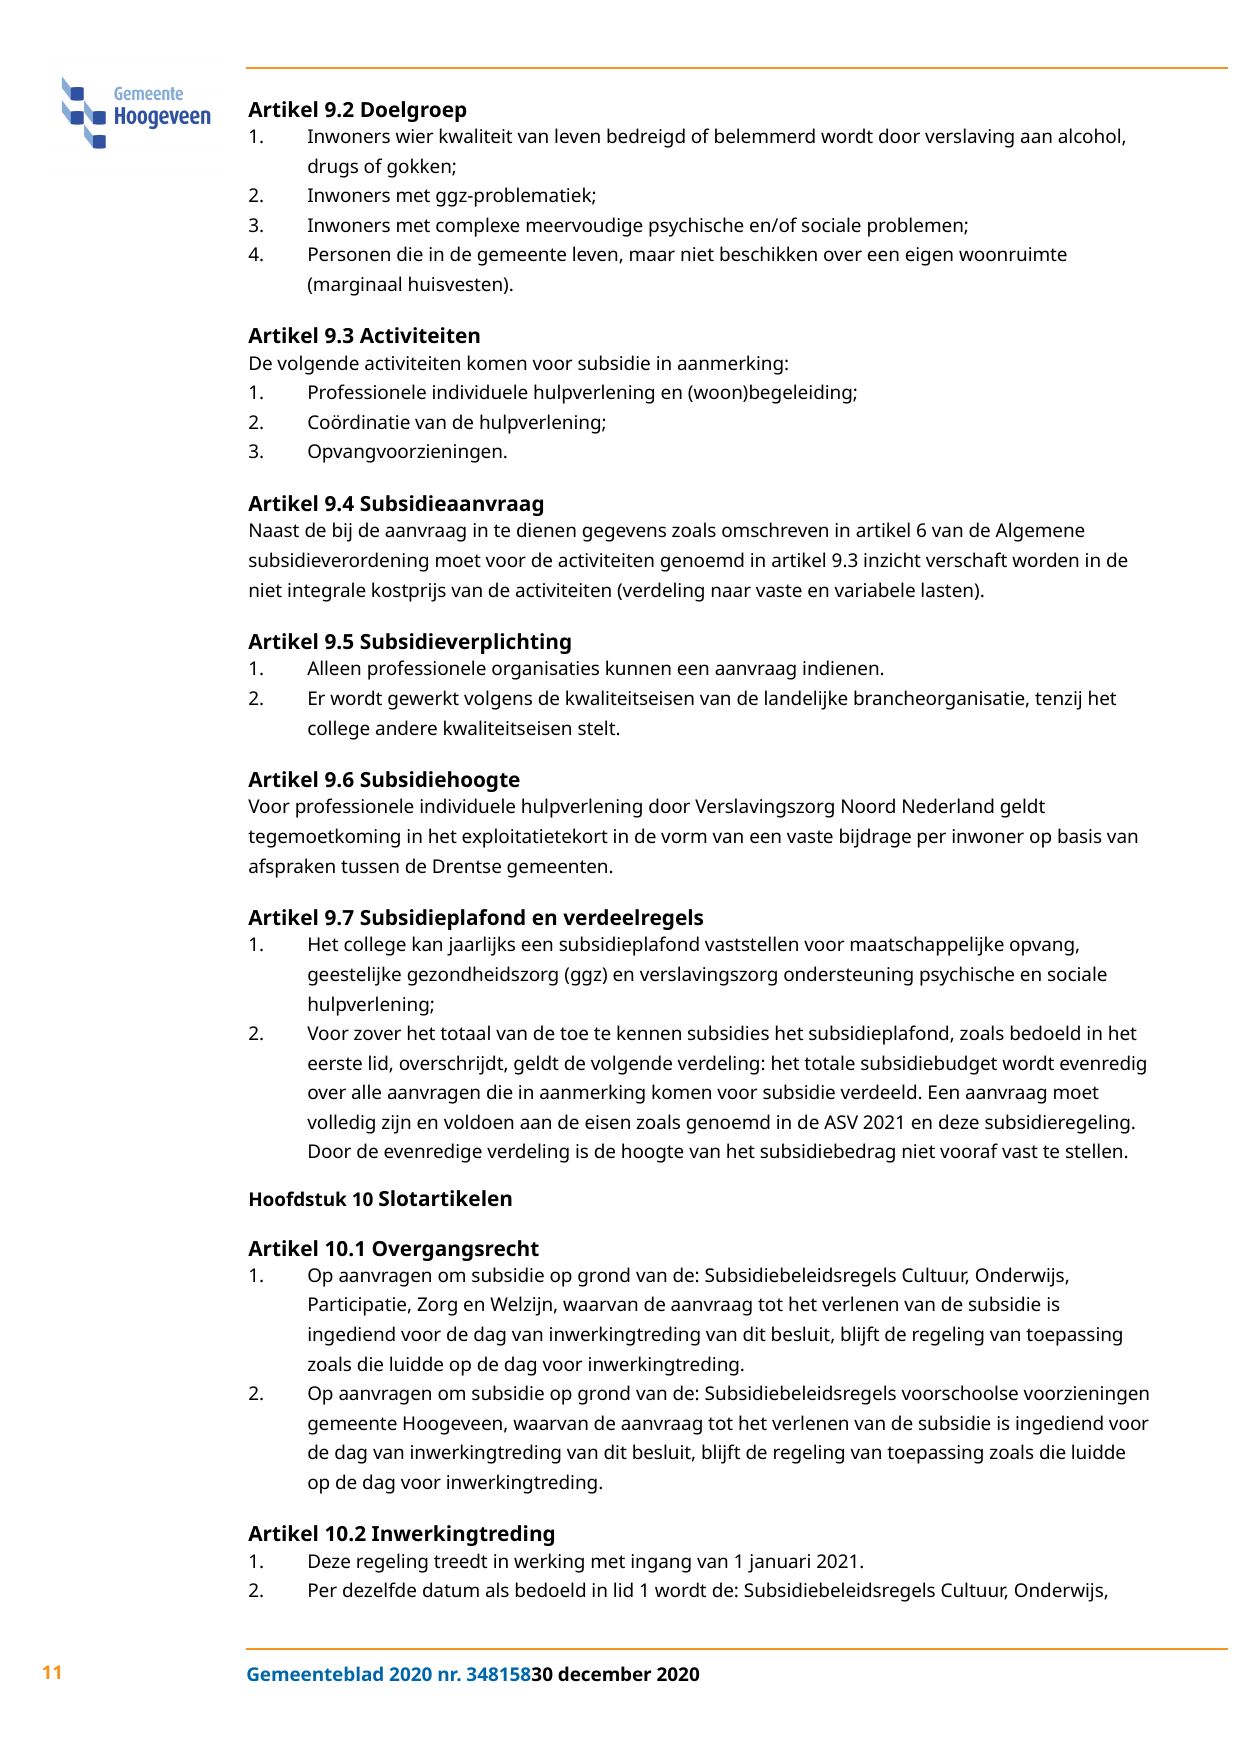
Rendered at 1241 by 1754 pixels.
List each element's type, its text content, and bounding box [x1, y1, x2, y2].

list Alleen professionele organisaties kunnen een aanvraag indienen. [248, 656, 1152, 681]
text Artikel 9.7 Subsidieplafond en verdeelregels [248, 903, 1152, 932]
list Op aanvragen om subsidie op grond van de: Subsidiebeleidsregels voorschoolse voorzieningen gemeente Hoogeveen, waarvan de aanvraag tot het verlenen van de subsidie is ingediend voor de dag van inwerkingtreding van dit besluit, blijft de regeling van toepassing zoals die luidde op de dag voor inwerkingtreding. [248, 1380, 1152, 1495]
text Naast de bij de aanvraag in te dienen gegevens zoals omschreven in artikel 6 van de Algemene subsidieverordening moet voor de activiteiten genoemd in artikel 9.3 inzicht verschaft worden in de niet integrale kostprijs van de activiteiten (verdeling naar vaste en variabele lasten). [248, 518, 1152, 602]
list Deze regeling treedt in werking met ingang van 1 januari 2021. [248, 1548, 1152, 1574]
list Er wordt gewerkt volgens de kwaliteitseisen van de landelijke brancheorganisatie, tenzij het college andere kwaliteitseisen stelt. [248, 685, 1152, 741]
text Voor professionele individuele hulpverlening door Verslavingszorg Noord Nederland geldt tegemoetkoming in het exploitatietekort in de vorm van een vaste bijdrage per inwoner op basis van afspraken tussen de Drentse gemeenten. [248, 794, 1152, 878]
text Artikel 10.2 Inwerkingtreding [248, 1519, 1152, 1548]
list Professionele individuele hulpverlening en (woon)begeleiding; [248, 379, 1152, 405]
list Het college kan jaarlijks een subsidieplafond vaststellen voor maatschappelijke opvang, geestelijke gezondheidszorg (ggz) en verslavingszorg ondersteuning psychische en sociale hulpverlening; [248, 932, 1152, 1017]
list Coördinatie van de hulpverlening; [248, 409, 1152, 435]
text Artikel 9.4 Subsidieaanvraag [248, 489, 1152, 518]
list Inwoners wier kwaliteit van leven bedreigd of belemmerd wordt door verslaving aan alcohol, drugs of gokken; [248, 123, 1152, 178]
text Artikel 9.5 Subsidieverplichting [248, 627, 1152, 656]
list Per dezelfde datum als bedoeld in lid 1 wordt de: Subsidiebeleidsregels Cultuur, Onderwijs, [248, 1578, 1152, 1603]
text De volgende activiteiten komen voor subsidie in aanmerking: [248, 350, 1152, 376]
list Voor zover het totaal van de toe te kennen subsidies het subsidieplafond, zoals bedoeld in het eerste lid, overschrijdt, geldt de volgende verdeling: het totale subsidiebudget wordt evenredig over alle aanvragen die in aanmerking komen voor subsidie verdeeld. Een aanvraag moet volledig zijn en voldoen aan de eisen zoals genoemd in de ASV 2021 en deze subsidieregeling. Door de evenredige verdeling is de hoogte van het subsidiebedrag niet vooraf vast te stellen. [248, 1020, 1152, 1164]
list Op aanvragen om subsidie op grond van de: Subsidiebeleidsregels Cultuur, Onderwijs, Participatie, Zorg en Welzijn, waarvan de aanvraag tot het verlenen van de subsidie is ingediend voor de dag van inwerkingtreding van dit besluit, blijft de regeling van toepassing zoals die luidde op de dag voor inwerkingtreding. [248, 1262, 1152, 1377]
text Hoofdstuk 10 Slotartikelen [248, 1184, 1152, 1213]
picture [41, 47, 231, 172]
text Artikel 9.2 Doelgroep [248, 95, 1152, 123]
list Inwoners met ggz-problematiek; [248, 182, 1152, 208]
list Inwoners met complexe meervoudige psychische en/of sociale problemen; [248, 212, 1152, 238]
text Artikel 10.1 Overgangsrecht [248, 1234, 1152, 1262]
list Personen die in de gemeente leven, maar niet beschikken over een eigen woonruimte (marginaal huisvesten). [248, 242, 1152, 297]
text Artikel 9.6 Subsidiehoogte [248, 765, 1152, 794]
list Opvangvoorzieningen. [248, 439, 1152, 464]
text Artikel 9.3 Activiteiten [248, 322, 1152, 350]
